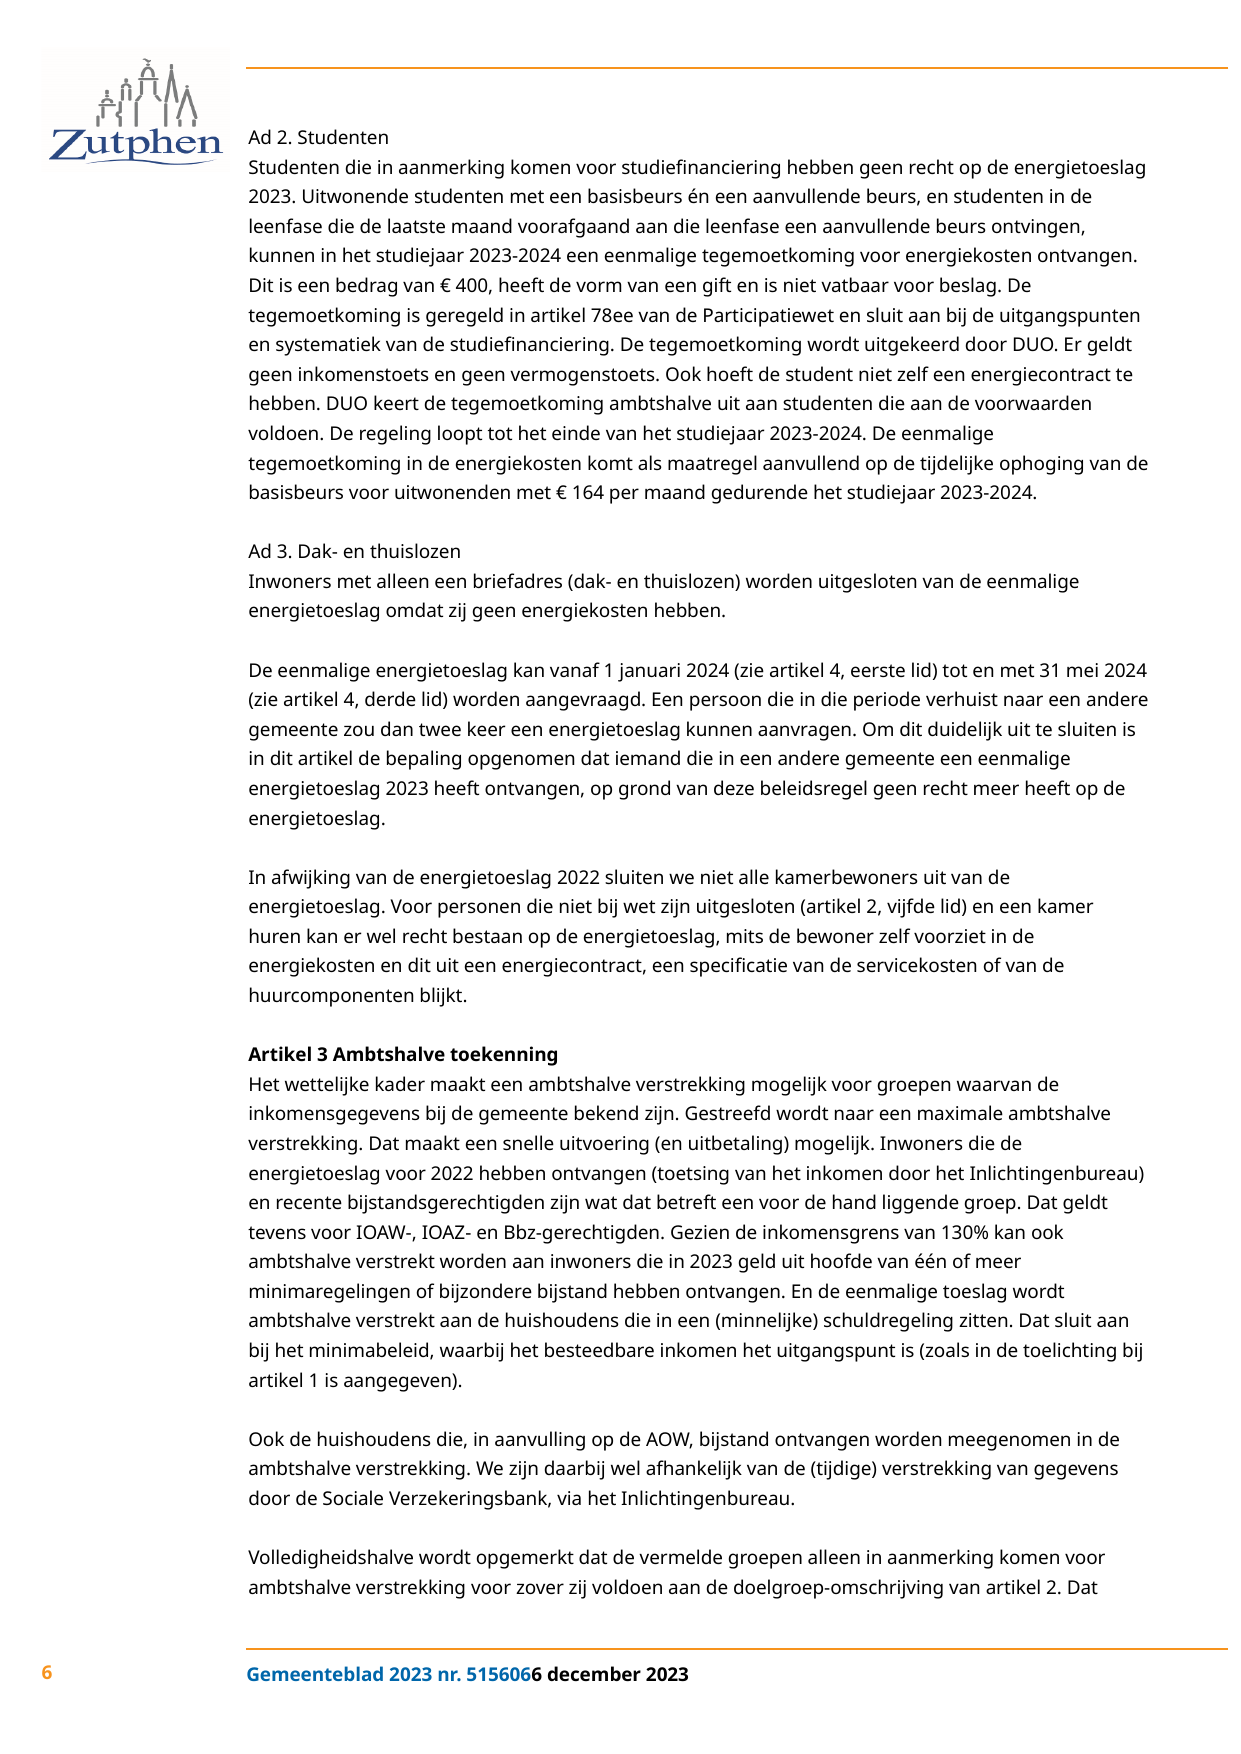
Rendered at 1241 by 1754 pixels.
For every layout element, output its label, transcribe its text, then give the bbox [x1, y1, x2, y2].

text Studenten die in aanmerking komen voor studiefinanciering hebben geen recht op de energietoeslag 2023. Uitwonende studenten met een basisbeurs én een aanvullende beurs, en studenten in de leenfase die de laatste maand voorafgaand aan die leenfase een aanvullende beurs ontvingen, kunnen in het studiejaar 2023-2024 een eenmalige tegemoetkoming voor energiekosten ontvangen. Dit is een bedrag van € 400, heeft de vorm van een gift en is niet vatbaar voor beslag. De tegemoetkoming is geregeld in artikel 78ee van de Participatiewet en sluit aan bij de uitgangspunten en systematiek van de studiefinanciering. De tegemoetkoming wordt uitgekeerd door DUO. Er geldt geen inkomenstoets en geen vermogenstoets. Ook hoeft de student niet zelf een energiecontract te hebben. DUO keert de tegemoetkoming ambtshalve uit aan studenten die aan de voorwaarden voldoen. De regeling loopt tot het einde van het studiejaar 2023-2024. De eenmalige tegemoetkoming in de energiekosten komt als maatregel aanvullend op de tijdelijke ophoging van de basisbeurs voor uitwonenden met € 164 per maand gedurende het studiejaar 2023-2024. [248, 154, 1152, 505]
text Inwoners met alleen een briefadres (dak- en thuislozen) worden uitgesloten van de eenmalige energietoeslag omdat zij geen energiekosten hebben. [248, 568, 1152, 623]
text Artikel 3 Ambtshalve toekenning [248, 1041, 1152, 1067]
picture [41, 47, 231, 172]
text Ad 3. Dak- en thuislozen [248, 538, 1152, 564]
text Het wettelijke kader maakt een ambtshalve verstrekking mogelijk voor groepen waarvan de inkomensgegevens bij de gemeente bekend zijn. Gestreefd wordt naar een maximale ambtshalve verstrekking. Dat maakt een snelle uitvoering (en uitbetaling) mogelijk. Inwoners die de energietoeslag voor 2022 hebben ontvangen (toetsing van het inkomen door het Inlichtingenbureau) en recente bijstandsgerechtigden zijn wat dat betreft een voor de hand liggende groep. Dat geldt tevens voor IOAW-, IOAZ- en Bbz-gerechtigden. Gezien de inkomensgrens van 130% kan ook ambtshalve verstrekt worden aan inwoners die in 2023 geld uit hoofde van één of meer minimaregelingen of bijzondere bijstand hebben ontvangen. En de eenmalige toeslag wordt ambtshalve verstrekt aan de huishoudens die in een (minnelijke) schuldregeling zitten. Dat sluit aan bij het minimabeleid, waarbij het besteedbare inkomen het uitgangspunt is (zoals in de toelichting bij artikel 1 is aangegeven). [248, 1071, 1152, 1393]
text Volledigheidshalve wordt opgemerkt dat de vermelde groepen alleen in aanmerking komen voor ambtshalve verstrekking voor zover zij voldoen aan de doelgroep-omschrijving van artikel 2. Dat [248, 1544, 1152, 1600]
text In afwijking van de energietoeslag 2022 sluiten we niet alle kamerbewoners uit van de energietoeslag. Voor personen die niet bij wet zijn uitgesloten (artikel 2, vijfde lid) en een kamer huren kan er wel recht bestaan op de energietoeslag, mits de bewoner zelf voorziet in de energiekosten en dit uit een energiecontract, een specificatie van de servicekosten of van de huurcomponenten blijkt. [248, 864, 1152, 1008]
text Ad 2. Studenten [248, 124, 1152, 150]
text Ook de huishoudens die, in aanvulling op de AOW, bijstand ontvangen worden meegenomen in de ambtshalve verstrekking. We zijn daarbij wel afhankelijk van de (tijdige) verstrekking van gegevens door de Sociale Verzekeringsbank, via het Inlichtingenbureau. [248, 1426, 1152, 1511]
text De eenmalige energietoeslag kan vanaf 1 januari 2024 (zie artikel 4, eerste lid) tot en met 31 mei 2024 (zie artikel 4, derde lid) worden aangevraagd. Een persoon die in die periode verhuist naar een andere gemeente zou dan twee keer een energietoeslag kunnen aanvragen. Om dit duidelijk uit te sluiten is in dit artikel de bepaling opgenomen dat iemand die in een andere gemeente een eenmalige energietoeslag 2023 heeft ontvangen, op grond van deze beleidsregel geen recht meer heeft op de energietoeslag. [248, 657, 1152, 831]
